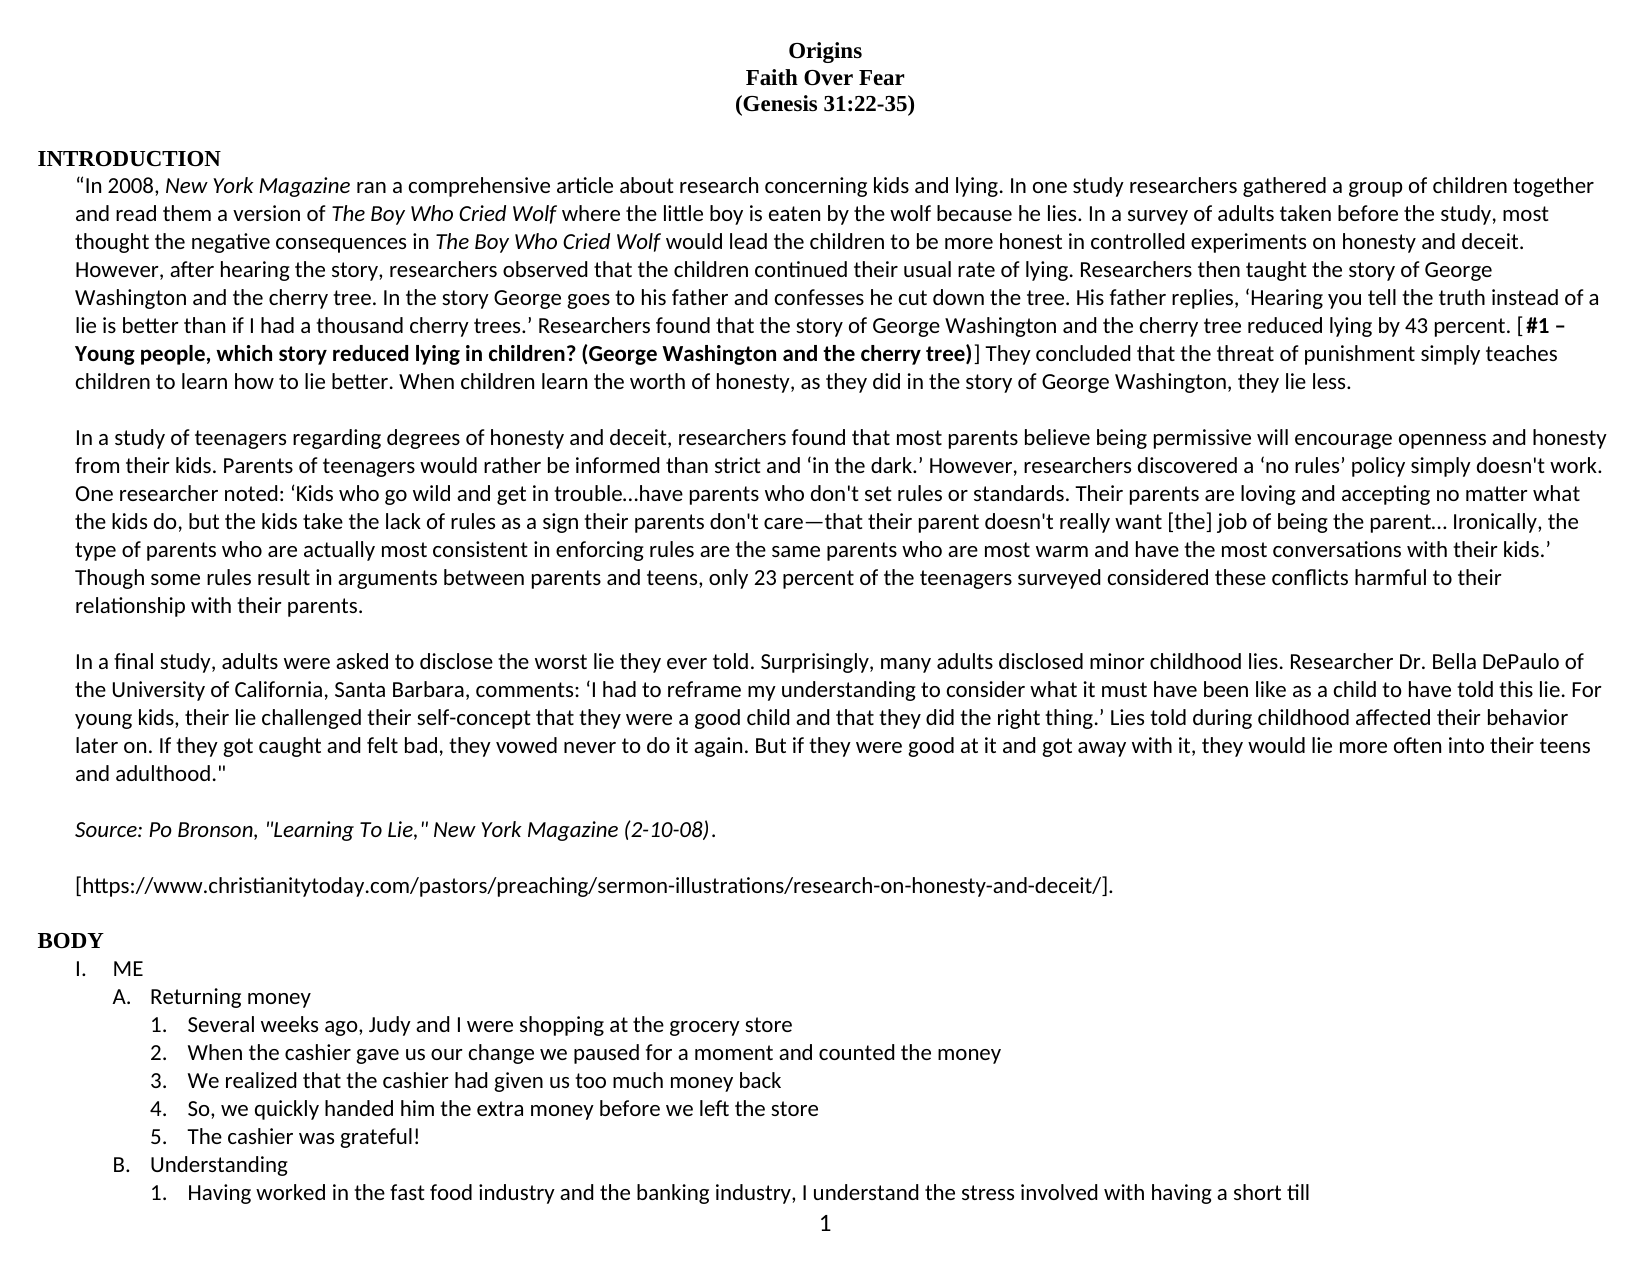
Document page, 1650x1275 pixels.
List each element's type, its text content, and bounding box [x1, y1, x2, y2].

list Several weeks ago, Judy and I were shopping at the grocery store [150, 1010, 1612, 1038]
text BODY [37, 927, 1612, 954]
text Source: Po Bronson, "Learning To Lie," New York Magazine (2-10-08). [75, 815, 1612, 843]
text INTRODUCTION [37, 144, 1612, 171]
list We realized that the cashier had given us too much money back [150, 1066, 1612, 1094]
text Origins [37, 37, 1612, 64]
text Faith Over Fear [37, 64, 1612, 90]
text [https://www.christianitytoday.com/pastors/preaching/sermon-illustrations/research-on-honesty-and-deceit/]. [75, 871, 1612, 899]
list Understanding [112, 1150, 1612, 1178]
list So, we quickly handed him the extra money before we left the store [150, 1094, 1612, 1122]
list ME [75, 954, 1612, 982]
list Having worked in the fast food industry and the banking industry, I understand the stress involved with having a short till [150, 1178, 1612, 1206]
text In a final study, adults were asked to disclose the worst lie they ever told. Surprisingly, many adults disclosed minor childhood lies. Researcher Dr. Bella DePaulo of the University of California, Santa Barbara, comments: ‘I had to reframe my understanding to consider what it must have been like as a child to have told this lie. For young kids, their lie challenged their self-concept that they were a good child and that they did the right thing.’ Lies told during childhood affected their behavior later on. If they got caught and felt bad, they vowed never to do it again. But if they were good at it and got away with it, they would lie more often into their teens and adulthood." [75, 647, 1612, 787]
text “In 2008, New York Magazine ran a comprehensive article about research concerning kids and lying. In one study researchers gathered a group of children together and read them a version of The Boy Who Cried Wolf where the little boy is eaten by the wolf because he lies. In a survey of adults taken before the study, most thought the negative consequences in The Boy Who Cried Wolf would lead the children to be more honest in controlled experiments on honesty and deceit. However, after hearing the story, researchers observed that the children continued their usual rate of lying. Researchers then taught the story of George Washington and the cherry tree. In the story George goes to his father and confesses he cut down the tree. His father replies, ‘Hearing you tell the truth instead of a lie is better than if I had a thousand cherry trees.’ Researchers found that the story of George Washington and the cherry tree reduced lying by 43 percent. [#1 – Young people, which story reduced lying in children? (George Washington and the cherry tree)] They concluded that the threat of punishment simply teaches children to learn how to lie better. When children learn the worth of honesty, as they did in the story of George Washington, they lie less. [75, 171, 1612, 395]
text In a study of teenagers regarding degrees of honesty and deceit, researchers found that most parents believe being permissive will encourage openness and honesty from their kids. Parents of teenagers would rather be informed than strict and ‘in the dark.’ However, researchers discovered a ‘no rules’ policy simply doesn't work. One researcher noted: ‘Kids who go wild and get in trouble…have parents who don't set rules or standards. Their parents are loving and accepting no matter what the kids do, but the kids take the lack of rules as a sign their parents don't care—that their parent doesn't really want [the] job of being the parent… Ironically, the type of parents who are actually most consistent in enforcing rules are the same parents who are most warm and have the most conversations with their kids.’ Though some rules result in arguments between parents and teens, only 23 percent of the teenagers surveyed considered these conflicts harmful to their relationship with their parents. [75, 423, 1612, 619]
list The cashier was grateful! [150, 1122, 1612, 1150]
list When the cashier gave us our change we paused for a moment and counted the money [150, 1038, 1612, 1066]
list Returning money [112, 982, 1612, 1010]
text (Genesis 31:22-35) [37, 90, 1612, 117]
